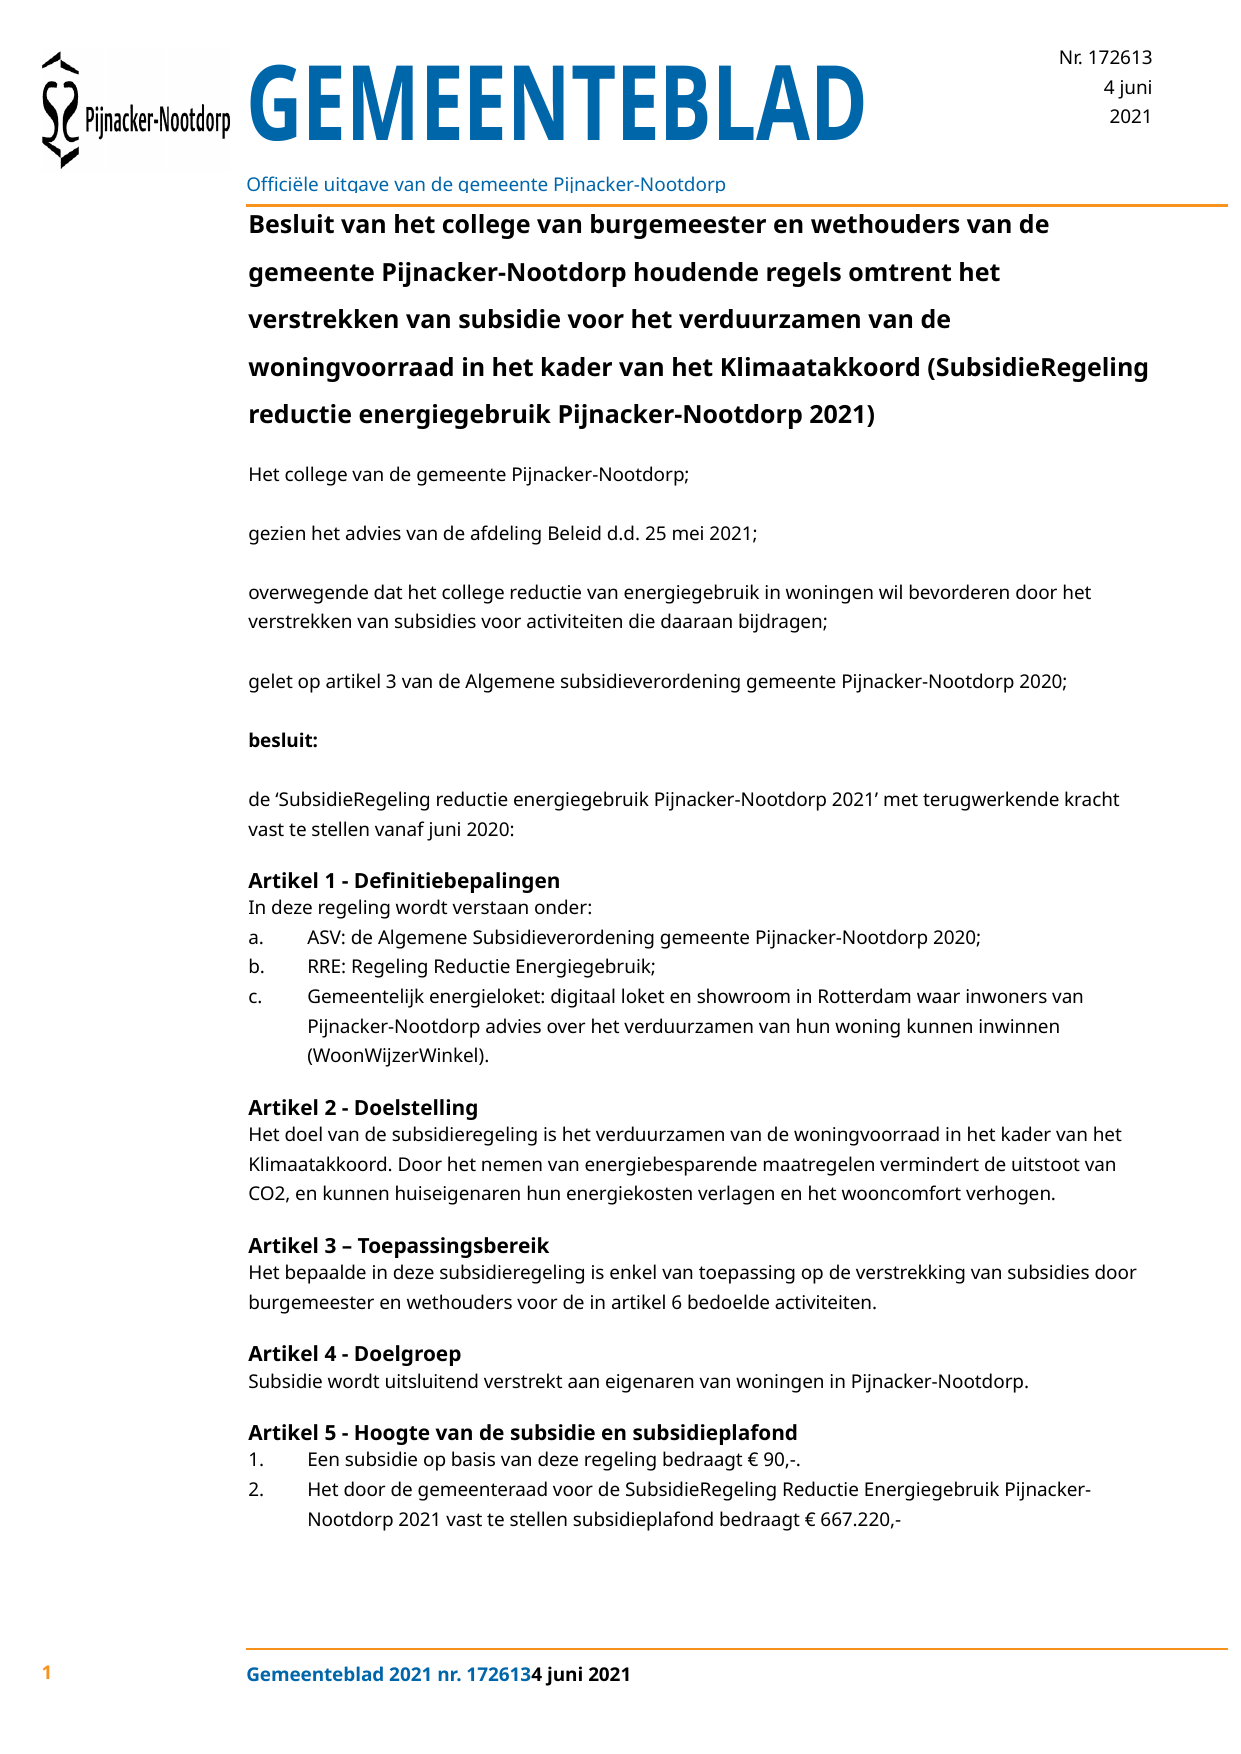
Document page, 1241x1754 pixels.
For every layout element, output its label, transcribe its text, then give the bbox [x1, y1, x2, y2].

text gezien het advies van de afdeling Beleid d.d. 25 mei 2021; [248, 520, 1152, 546]
text Het bepaalde in deze subsidieregeling is enkel van toepassing op de verstrekking van subsidies door burgemeester en wethouders voor de in artikel 6 bedoelde activiteiten. [248, 1259, 1152, 1315]
text Artikel 2 - Doelstelling [248, 1093, 1152, 1121]
list Gemeentelijk energieloket: digitaal loket en showroom in Rotterdam waar inwoners van Pijnacker-Nootdorp advies over het verduurzamen van hun woning kunnen inwinnen (WoonWijzerWinkel). [248, 983, 1152, 1068]
list RRE: Regeling Reductie Energiegebruik; [248, 954, 1152, 979]
list Het door de gemeenteraad voor de SubsidieRegeling Reductie Energiegebruik Pijnacker-Nootdorp 2021 vast te stellen subsidieplafond bedraagt € 667.220,- [248, 1476, 1152, 1532]
text Artikel 5 - Hoogte van de subsidie en subsidieplafond [248, 1418, 1152, 1447]
text Artikel 1 - Definitiebepalingen [248, 866, 1152, 894]
text Subsidie wordt uitsluitend verstrekt aan eigenaren van woningen in Pijnacker-Nootdorp. [248, 1368, 1152, 1393]
text Artikel 3 – Toepassingsbereik [248, 1231, 1152, 1259]
list ASV: de Algemene Subsidieverordening gemeente Pijnacker-Nootdorp 2020; [248, 924, 1152, 950]
text Het college van de gemeente Pijnacker-Nootdorp; [248, 461, 1152, 486]
text besluit: [248, 727, 1152, 753]
picture [41, 47, 231, 172]
text In deze regeling wordt verstaan onder: [248, 894, 1152, 920]
text gelet op artikel 3 van de Algemene subsidieverordening gemeente Pijnacker-Nootdorp 2020; [248, 668, 1152, 693]
text Het doel van de subsidieregeling is het verduurzamen van de woningvoorraad in het kader van het Klimaatakkoord. Door het nemen van energiebesparende maatregelen vermindert de uitstoot van CO2, en kunnen huiseigenaren hun energiekosten verlagen en het wooncomfort verhogen. [248, 1121, 1152, 1206]
text Artikel 4 - Doelgroep [248, 1339, 1152, 1368]
list Een subsidie op basis van deze regeling bedraagt € 90,-. [248, 1447, 1152, 1472]
text Besluit van het college van burgemeester en wethouders van de gemeente Pijnacker-Nootdorp houdende regels omtrent het verstrekken van subsidie voor het verduurzamen van de woningvoorraad in het kader van het Klimaatakkoord (SubsidieRegeling reductie energiegebruik Pijnacker-Nootdorp 2021) [248, 207, 1152, 431]
text overwegende dat het college reductie van energiegebruik in woningen wil bevorderen door het verstrekken van subsidies voor activiteiten die daaraan bijdragen; [248, 579, 1152, 634]
text de ‘SubsidieRegeling reductie energiegebruik Pijnacker-Nootdorp 2021’ met terugwerkende kracht vast te stellen vanaf juni 2020: [248, 786, 1152, 841]
